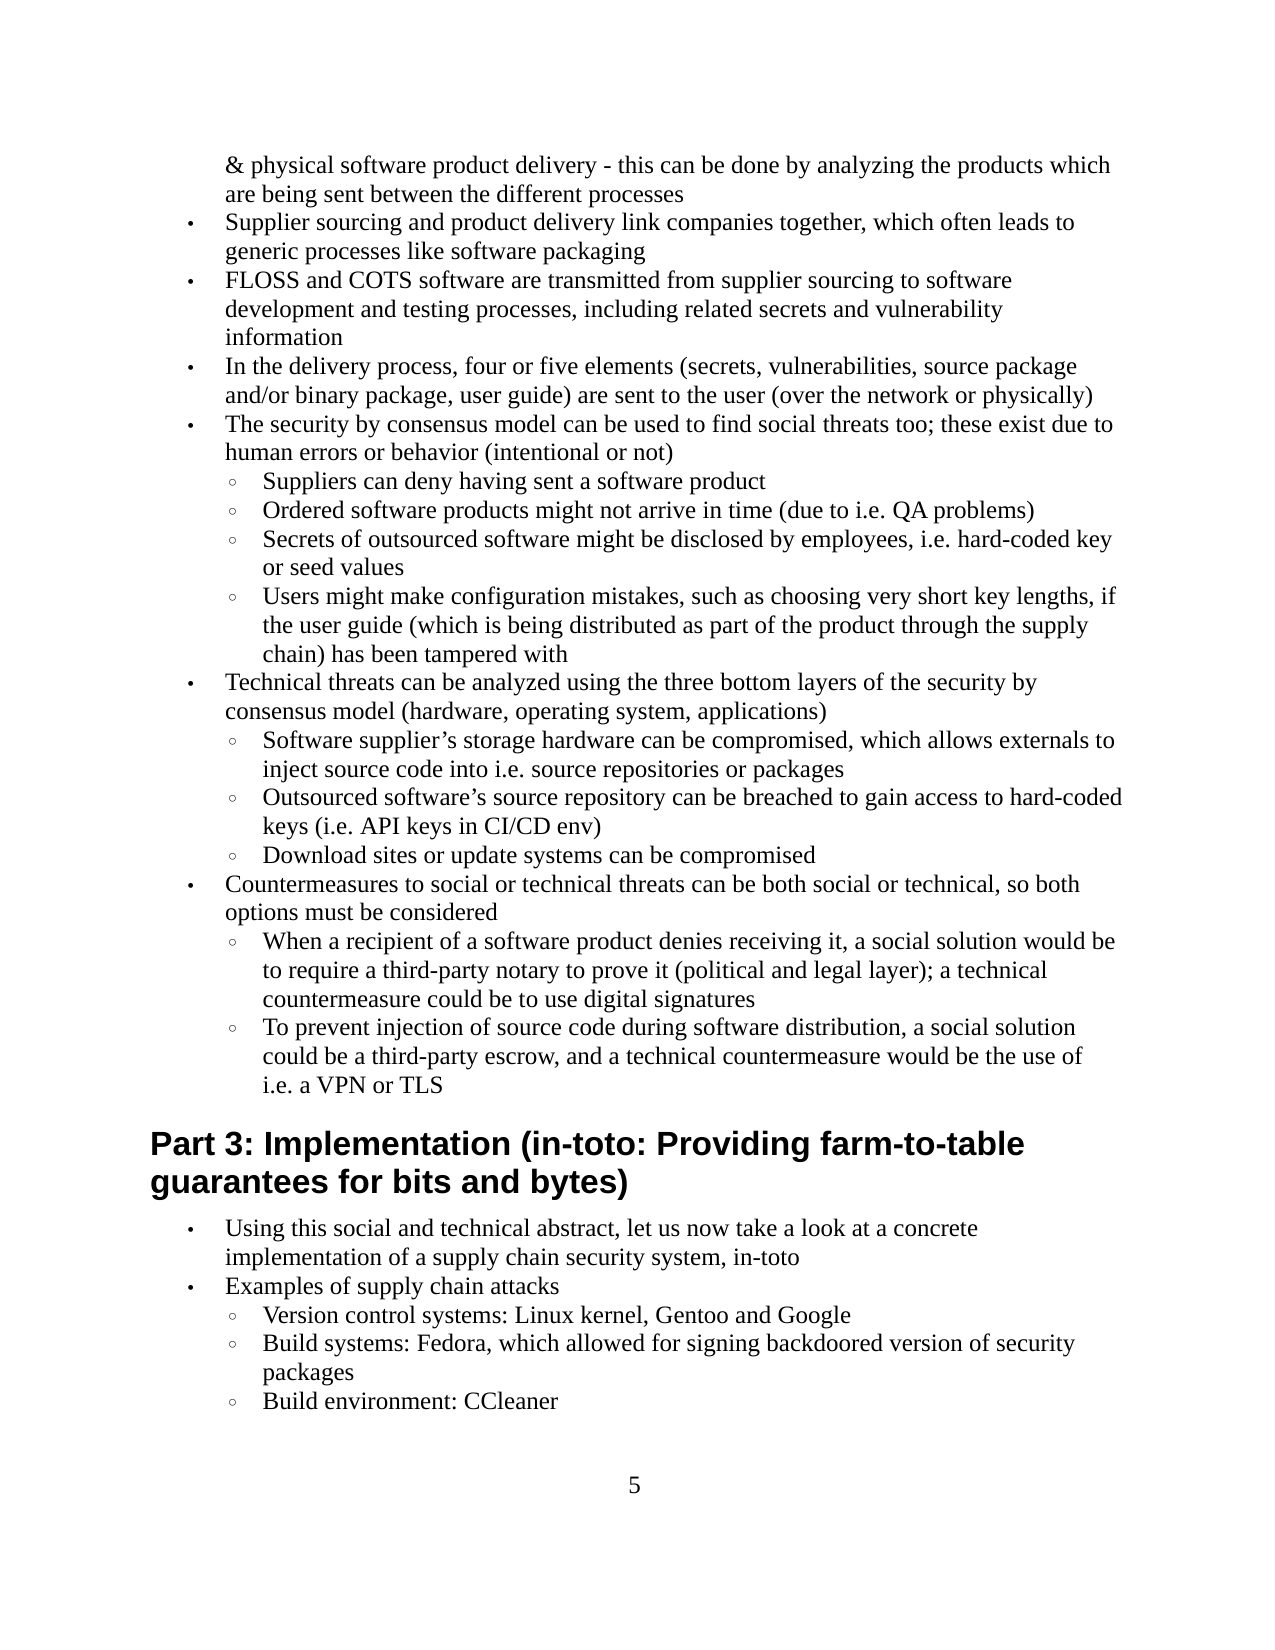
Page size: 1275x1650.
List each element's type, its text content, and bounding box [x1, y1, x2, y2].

list Examples of supply chain attacks [187, 1271, 1125, 1300]
list Using this social and technical abstract, let us now take a look at a concrete implementation of a supply chain security system, in-toto [187, 1213, 1125, 1271]
list Build environment: CCleaner [225, 1386, 1125, 1415]
list & physical software product delivery - this can be done by analyzing the products which are being sent between the different processes [187, 150, 1125, 207]
list When a recipient of a software product denies receiving it, a social solution would be to require a third-party notary to prove it (political and legal layer); a technical countermeasure could be to use digital signatures [225, 926, 1125, 1012]
list Secrets of outsourced software might be disclosed by employees, i.e. hard-coded key or seed values [225, 524, 1125, 581]
list Suppliers can deny having sent a software product [225, 466, 1125, 495]
list Download sites or update systems can be compromised [225, 840, 1125, 869]
list Ordered software products might not arrive in time (due to i.e. QA problems) [225, 495, 1125, 524]
list In the delivery process, four or five elements (secrets, vulnerabilities, source package and/or binary package, user guide) are sent to the user (over the network or physically) [187, 351, 1125, 409]
list Countermeasures to social or technical threats can be both social or technical, so both options must be considered [187, 869, 1125, 926]
list FLOSS and COTS software are transmitted from supplier sourcing to software development and testing processes, including related secrets and vulnerability information [187, 265, 1125, 351]
list The security by consensus model can be used to find social threats too; these exist due to human errors or behavior (intentional or not) [187, 409, 1125, 466]
list Supplier sourcing and product delivery link companies together, which often leads to generic processes like software packaging [187, 207, 1125, 265]
list Software supplier’s storage hardware can be compromised, which allows externals to inject source code into i.e. source repositories or packages [225, 725, 1125, 782]
list To prevent injection of source code during software distribution, a social solution could be a third-party escrow, and a technical countermeasure would be the use of i.e. a VPN or TLS [225, 1012, 1125, 1099]
list Outsourced software’s source repository can be breached to gain access to hard-coded keys (i.e. API keys in CI/CD env) [225, 782, 1125, 840]
subtitle Part 3: Implementation (in-toto: Providing farm-to-table guarantees for bits and bytes) [150, 1124, 1125, 1201]
list Version control systems: Linux kernel, Gentoo and Google [225, 1300, 1125, 1328]
list Users might make configuration mistakes, such as choosing very short key lengths, if the user guide (which is being distributed as part of the product through the supply chain) has been tampered with [225, 581, 1125, 667]
list Build systems: Fedora, which allowed for signing backdoored version of security packages [225, 1328, 1125, 1386]
list Technical threats can be analyzed using the three bottom layers of the security by consensus model (hardware, operating system, applications) [187, 667, 1125, 725]
